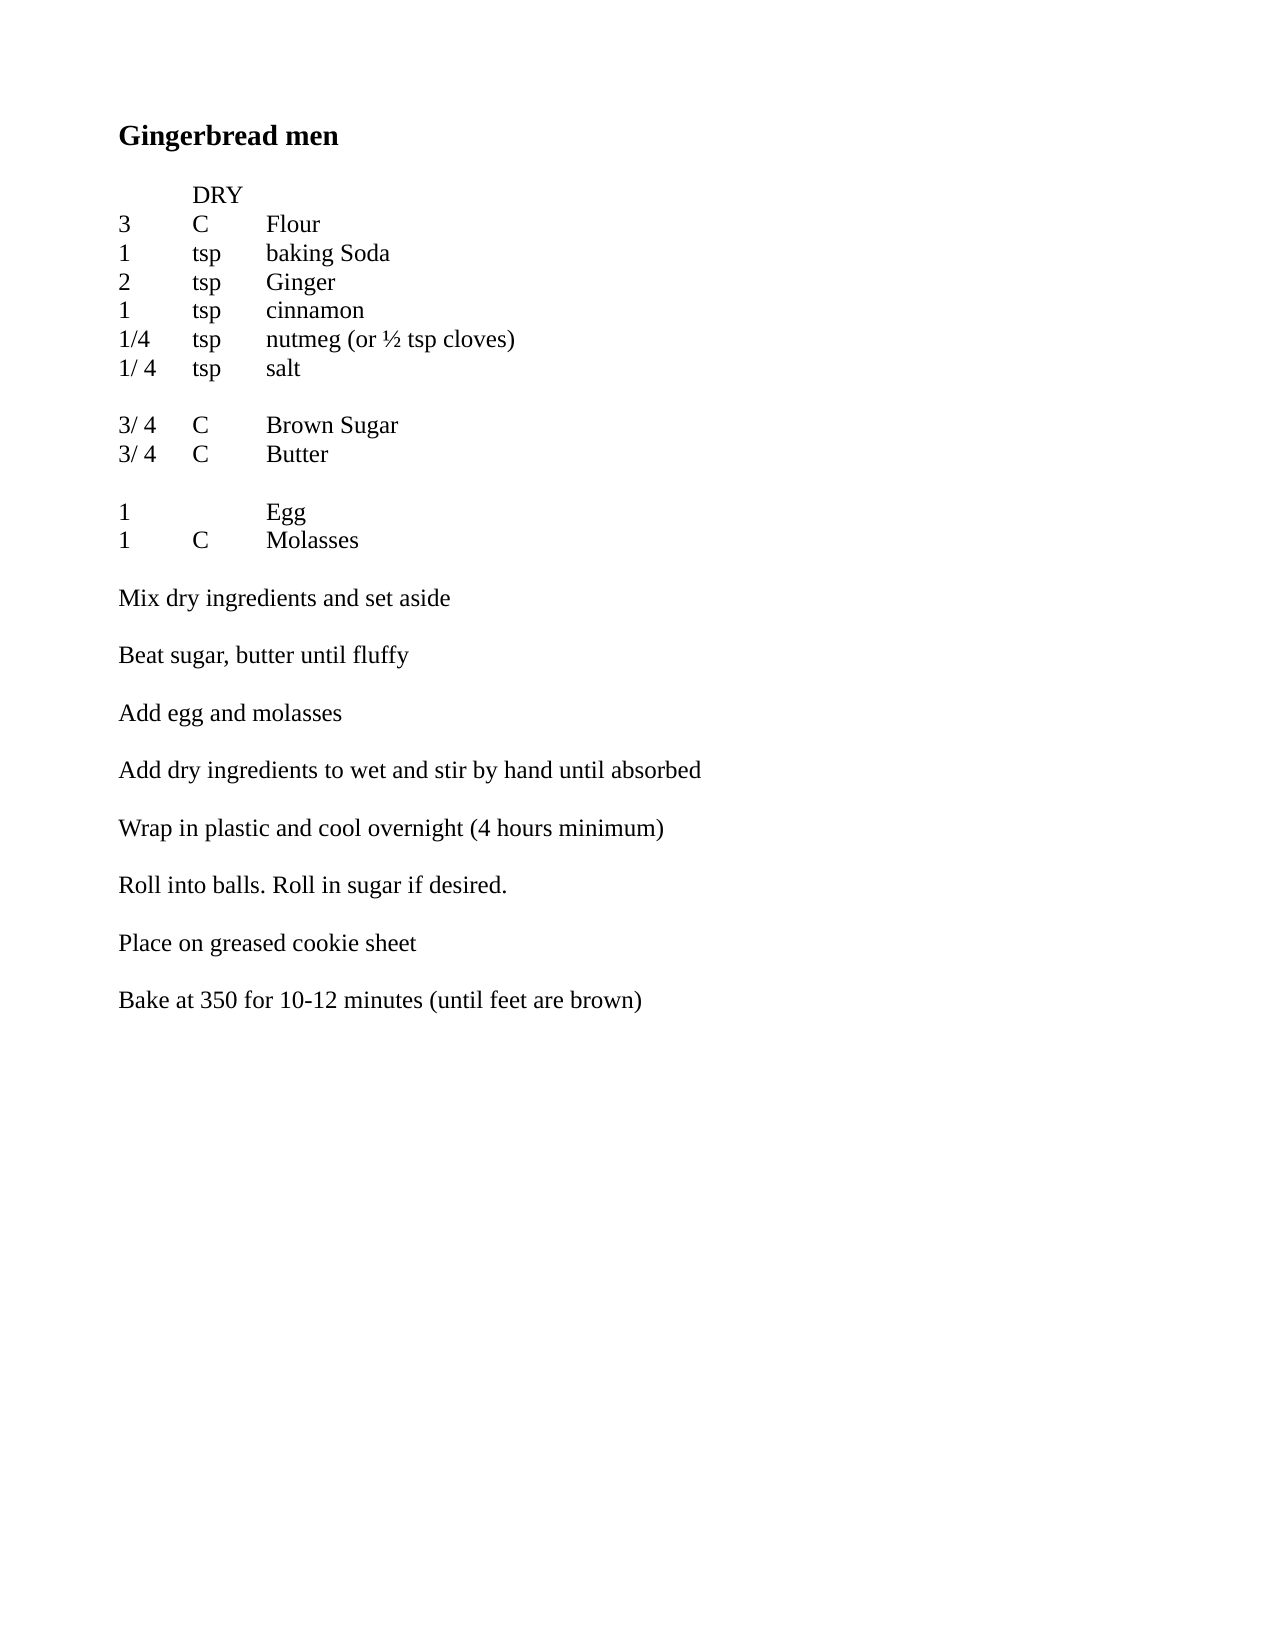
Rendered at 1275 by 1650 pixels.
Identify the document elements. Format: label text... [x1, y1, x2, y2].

text Add dry ingredients to wet and stir by hand until absorbed [118, 755, 1157, 784]
text 1 tsp cinnamon [118, 295, 1157, 324]
text Place on greased cookie sheet [118, 928, 1157, 957]
text Roll into balls. Roll in sugar if desired. [118, 870, 1157, 899]
text 1/4 tsp nutmeg (or ½ tsp cloves) [118, 324, 1157, 353]
text 3/ 4 C Brown Sugar [118, 410, 1157, 439]
text Gingerbread men [118, 118, 1157, 152]
text Beat sugar, butter until fluffy [118, 640, 1157, 669]
text 1 C Molasses [118, 525, 1157, 554]
text 1 Egg [118, 497, 1157, 525]
text Bake at 350 for 10-12 minutes (until feet are brown) [118, 985, 1157, 1014]
text 1/ 4 tsp salt [118, 353, 1157, 382]
text DRY [118, 180, 1157, 209]
text 3 C Flour [118, 209, 1157, 238]
text 2 tsp Ginger [118, 267, 1157, 295]
text Add egg and molasses [118, 698, 1157, 727]
text Wrap in plastic and cool overnight (4 hours minimum) [118, 813, 1157, 842]
text 1 tsp baking Soda [118, 238, 1157, 267]
text 3/ 4 C Butter [118, 439, 1157, 468]
text Mix dry ingredients and set aside [118, 583, 1157, 612]
